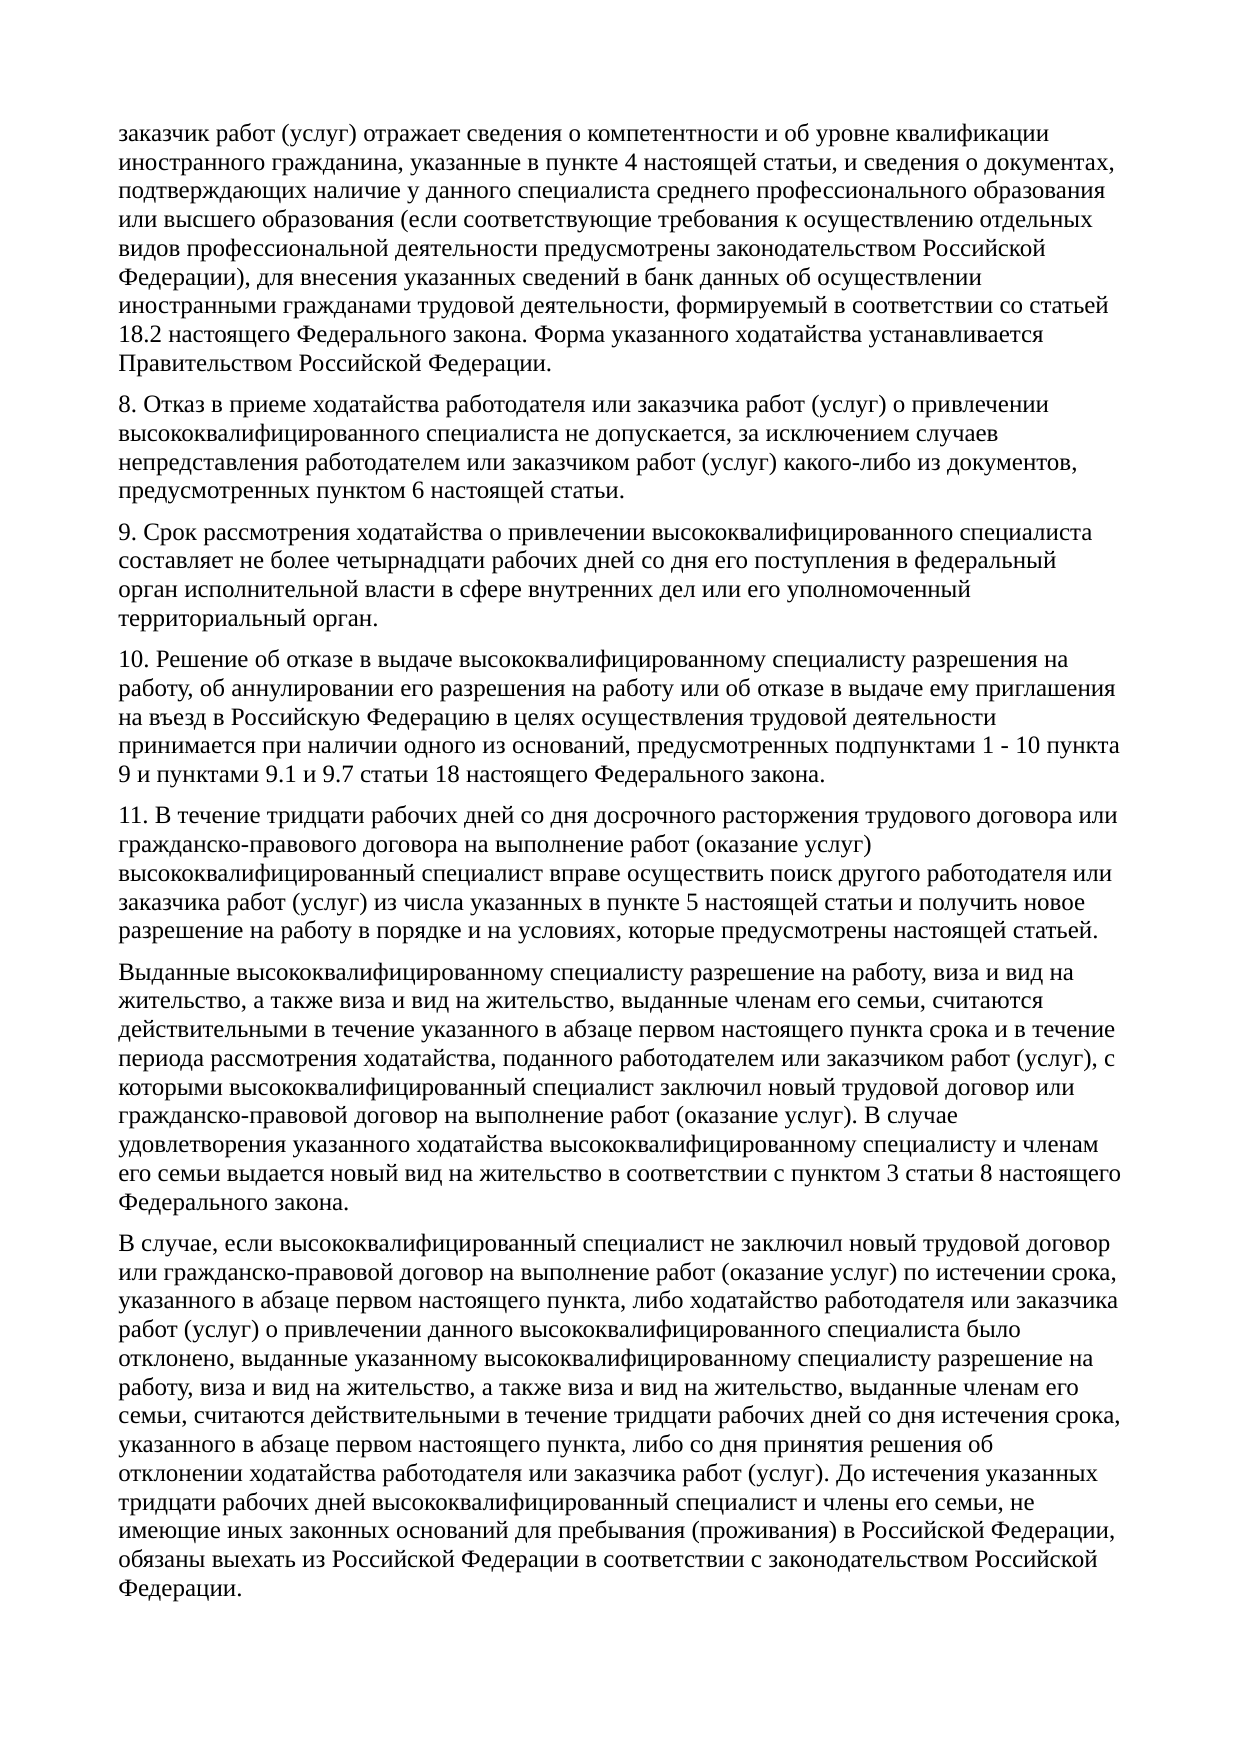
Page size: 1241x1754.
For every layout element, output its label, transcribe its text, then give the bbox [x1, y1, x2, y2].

text 9. Срок рассмотрения ходатайства о привлечении высококвалифицированного специалиста составляет не более четырнадцати рабочих дней со дня его поступления в федеральный орган исполнительной власти в сфере внутренних дел или его уполномоченный территориальный орган. [118, 517, 1122, 632]
text 8. Отказ в приеме ходатайства работодателя или заказчика работ (услуг) о привлечении высококвалифицированного специалиста не допускается, за исключением случаев непредставления работодателем или заказчиком работ (услуг) какого-либо из документов, предусмотренных пунктом 6 настоящей статьи. [118, 389, 1122, 504]
text заказчик работ (услуг) отражает сведения о компетентности и об уровне квалификации иностранного гражданина, указанные в пункте 4 настоящей статьи, и сведения о документах, подтверждающих наличие у данного специалиста среднего профессионального образования или высшего образования (если соответствующие требования к осуществлению отдельных видов профессиональной деятельности предусмотрены законодательством Российской Федерации), для внесения указанных сведений в банк данных об осуществлении иностранными гражданами трудовой деятельности, формируемый в соответствии со статьей 18.2 настоящего Федерального закона. Форма указанного ходатайства устанавливается Правительством Российской Федерации. [118, 118, 1122, 377]
text В случае, если высококвалифицированный специалист не заключил новый трудовой договор или гражданско-правовой договор на выполнение работ (оказание услуг) по истечении срока, указанного в абзаце первом настоящего пункта, либо ходатайство работодателя или заказчика работ (услуг) о привлечении данного высококвалифицированного специалиста было отклонено, выданные указанному высококвалифицированному специалисту разрешение на работу, виза и вид на жительство, а также виза и вид на жительство, выданные членам его семьи, считаются действительными в течение тридцати рабочих дней со дня истечения срока, указанного в абзаце первом настоящего пункта, либо со дня принятия решения об отклонении ходатайства работодателя или заказчика работ (услуг). До истечения указанных тридцати рабочих дней высококвалифицированный специалист и члены его семьи, не имеющие иных законных оснований для пребывания (проживания) в Российской Федерации, обязаны выехать из Российской Федерации в соответствии с законодательством Российской Федерации. [118, 1228, 1122, 1602]
text 10. Решение об отказе в выдаче высококвалифицированному специалисту разрешения на работу, об аннулировании его разрешения на работу или об отказе в выдаче ему приглашения на въезд в Российскую Федерацию в целях осуществления трудовой деятельности принимается при наличии одного из оснований, предусмотренных подпунктами 1 - 10 пункта 9 и пунктами 9.1 и 9.7 статьи 18 настоящего Федерального закона. [118, 644, 1122, 788]
text Выданные высококвалифицированному специалисту разрешение на работу, виза и вид на жительство, а также виза и вид на жительство, выданные членам его семьи, считаются действительными в течение указанного в абзаце первом настоящего пункта срока и в течение периода рассмотрения ходатайства, поданного работодателем или заказчиком работ (услуг), с которыми высококвалифицированный специалист заключил новый трудовой договор или гражданско-правовой договор на выполнение работ (оказание услуг). В случае удовлетворения указанного ходатайства высококвалифицированному специалисту и членам его семьи выдается новый вид на жительство в соответствии с пунктом 3 статьи 8 настоящего Федерального закона. [118, 957, 1122, 1216]
text 11. В течение тридцати рабочих дней со дня досрочного расторжения трудового договора или гражданско-правового договора на выполнение работ (оказание услуг) высококвалифицированный специалист вправе осуществить поиск другого работодателя или заказчика работ (услуг) из числа указанных в пункте 5 настоящей статьи и получить новое разрешение на работу в порядке и на условиях, которые предусмотрены настоящей статьей. [118, 801, 1122, 944]
